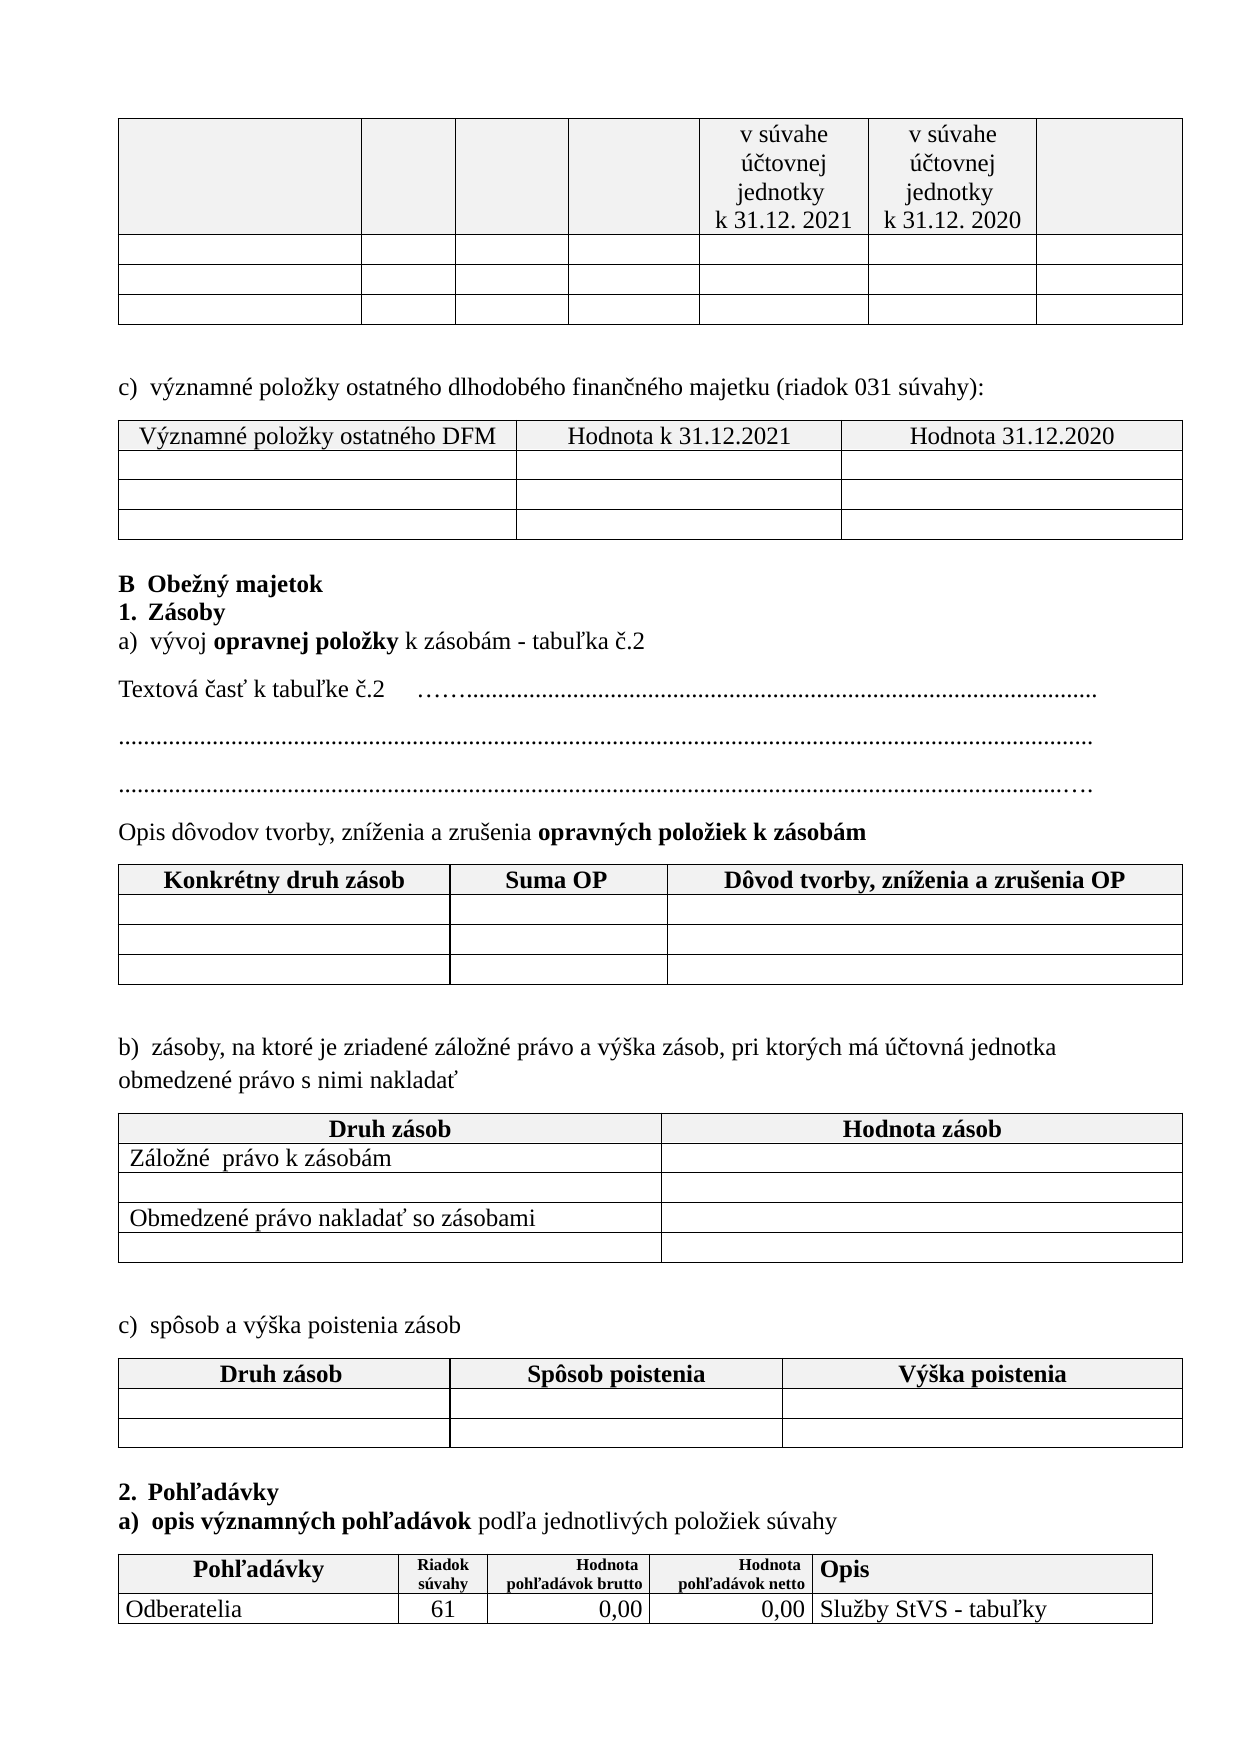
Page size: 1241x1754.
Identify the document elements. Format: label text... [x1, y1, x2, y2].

table_cell [700, 295, 868, 323]
table_header Spôsob poistenia [451, 1359, 782, 1388]
table_cell [119, 925, 449, 954]
list c) spôsob a výška poistenia zásob [118, 1310, 1122, 1339]
table_cell 61 [399, 1594, 487, 1623]
table_cell [517, 480, 841, 509]
table_cell [451, 895, 667, 924]
table_header Opis [813, 1555, 1152, 1593]
table_cell Obmedzené právo nakladať so zásobami [119, 1203, 661, 1232]
table_cell [456, 295, 568, 323]
table_cell [362, 235, 455, 264]
text Textová časť k tabuľke č.2 ……..................................................................................................... [118, 674, 1122, 703]
table_header Hodnota k 31.12.2021 [517, 421, 841, 449]
table_header Výška poistenia [783, 1359, 1182, 1388]
table_cell [1037, 265, 1182, 294]
table_cell [668, 895, 1182, 924]
table_cell [451, 925, 667, 954]
table_cell [119, 1419, 449, 1447]
list c) významné položky ostatného dlhodobého finančného majetku (riadok 031 súvahy): [118, 372, 1122, 401]
table_cell [119, 955, 449, 983]
table_cell [783, 1389, 1182, 1417]
table_cell [700, 235, 868, 264]
table_cell [119, 480, 516, 509]
table_cell [783, 1419, 1182, 1447]
table_header Druh zásob [119, 1359, 449, 1388]
table_cell [569, 295, 699, 323]
table_header Hodnota pohľadávok brutto [488, 1555, 649, 1593]
table_cell [569, 235, 699, 264]
table_cell [668, 955, 1182, 983]
table_cell [119, 895, 449, 924]
text B Obežný majetok [118, 569, 1122, 597]
table_header [569, 119, 699, 234]
table_cell Služby StVS - tabuľky [813, 1594, 1152, 1623]
table_cell [668, 925, 1182, 954]
table_cell [1037, 235, 1182, 264]
table_cell [662, 1233, 1182, 1262]
table_cell [362, 295, 455, 323]
table_header v súvahe účtovnej jednotky k 31.12. 2021 [700, 119, 868, 234]
table_cell 0,00 [650, 1594, 812, 1623]
table_cell [700, 265, 868, 294]
table_header Hodnota zásob [662, 1114, 1182, 1142]
table_cell [662, 1144, 1182, 1172]
table_cell [869, 235, 1036, 264]
table_cell [456, 235, 568, 264]
table_header Hodnota pohľadávok netto [650, 1555, 812, 1593]
text .......................................................................................................................................................…. [118, 769, 1122, 798]
table_cell [842, 510, 1182, 539]
table_cell [119, 265, 361, 294]
table_cell [119, 295, 361, 323]
table_cell [119, 451, 516, 479]
table_header [456, 119, 568, 234]
table_header Suma OP [451, 865, 667, 894]
table_cell [869, 265, 1036, 294]
table_cell [119, 235, 361, 264]
table_header [362, 119, 455, 234]
table_cell [517, 451, 841, 479]
table_cell [456, 265, 568, 294]
table_header Druh zásob [119, 1114, 661, 1142]
table_cell [119, 1173, 661, 1202]
list a) opis významných pohľadávok podľa jednotlivých položiek súvahy [118, 1506, 1122, 1534]
list b) zásoby, na ktoré je zriadené záložné právo a výška zásob, pri ktorých má účtovná jednotka obmedzené právo s nimi nakladať [118, 1032, 1122, 1094]
list Zásoby [118, 597, 1122, 626]
table_header Významné položky ostatného DFM [119, 421, 516, 449]
table_cell [451, 1389, 782, 1417]
table_cell Odberatelia [119, 1594, 398, 1623]
table_cell [517, 510, 841, 539]
table_cell [362, 265, 455, 294]
table_cell [1037, 295, 1182, 323]
table_cell [119, 510, 516, 539]
table_cell [842, 480, 1182, 509]
table_cell Záložné právo k zásobám [119, 1144, 661, 1172]
table_cell [569, 265, 699, 294]
table_cell [842, 451, 1182, 479]
table_header [119, 119, 361, 234]
text Opis dôvodov tvorby, zníženia a zrušenia opravných položiek k zásobám [118, 817, 1122, 845]
table_header Pohľadávky [119, 1555, 398, 1593]
table_header Hodnota 31.12.2020 [842, 421, 1182, 449]
table_cell [119, 1233, 661, 1262]
table_header Riadok súvahy [399, 1555, 487, 1593]
table_cell [119, 1389, 449, 1417]
table_cell [662, 1173, 1182, 1202]
list Pohľadávky [118, 1477, 1122, 1506]
text ............................................................................................................................................................ [118, 721, 1122, 750]
table_cell 0,00 [488, 1594, 649, 1623]
table_cell [869, 295, 1036, 323]
list a) vývoj opravnej položky k zásobám - tabuľka č.2 [118, 626, 1122, 655]
table_cell [451, 1419, 782, 1447]
table_cell [662, 1203, 1182, 1232]
table_header v súvahe účtovnej jednotky k 31.12. 2020 [869, 119, 1036, 234]
table_header Konkrétny druh zásob [119, 865, 449, 894]
table_header Dôvod tvorby, zníženia a zrušenia OP [668, 865, 1182, 894]
table_cell [451, 955, 667, 983]
table_header [1037, 119, 1182, 234]
